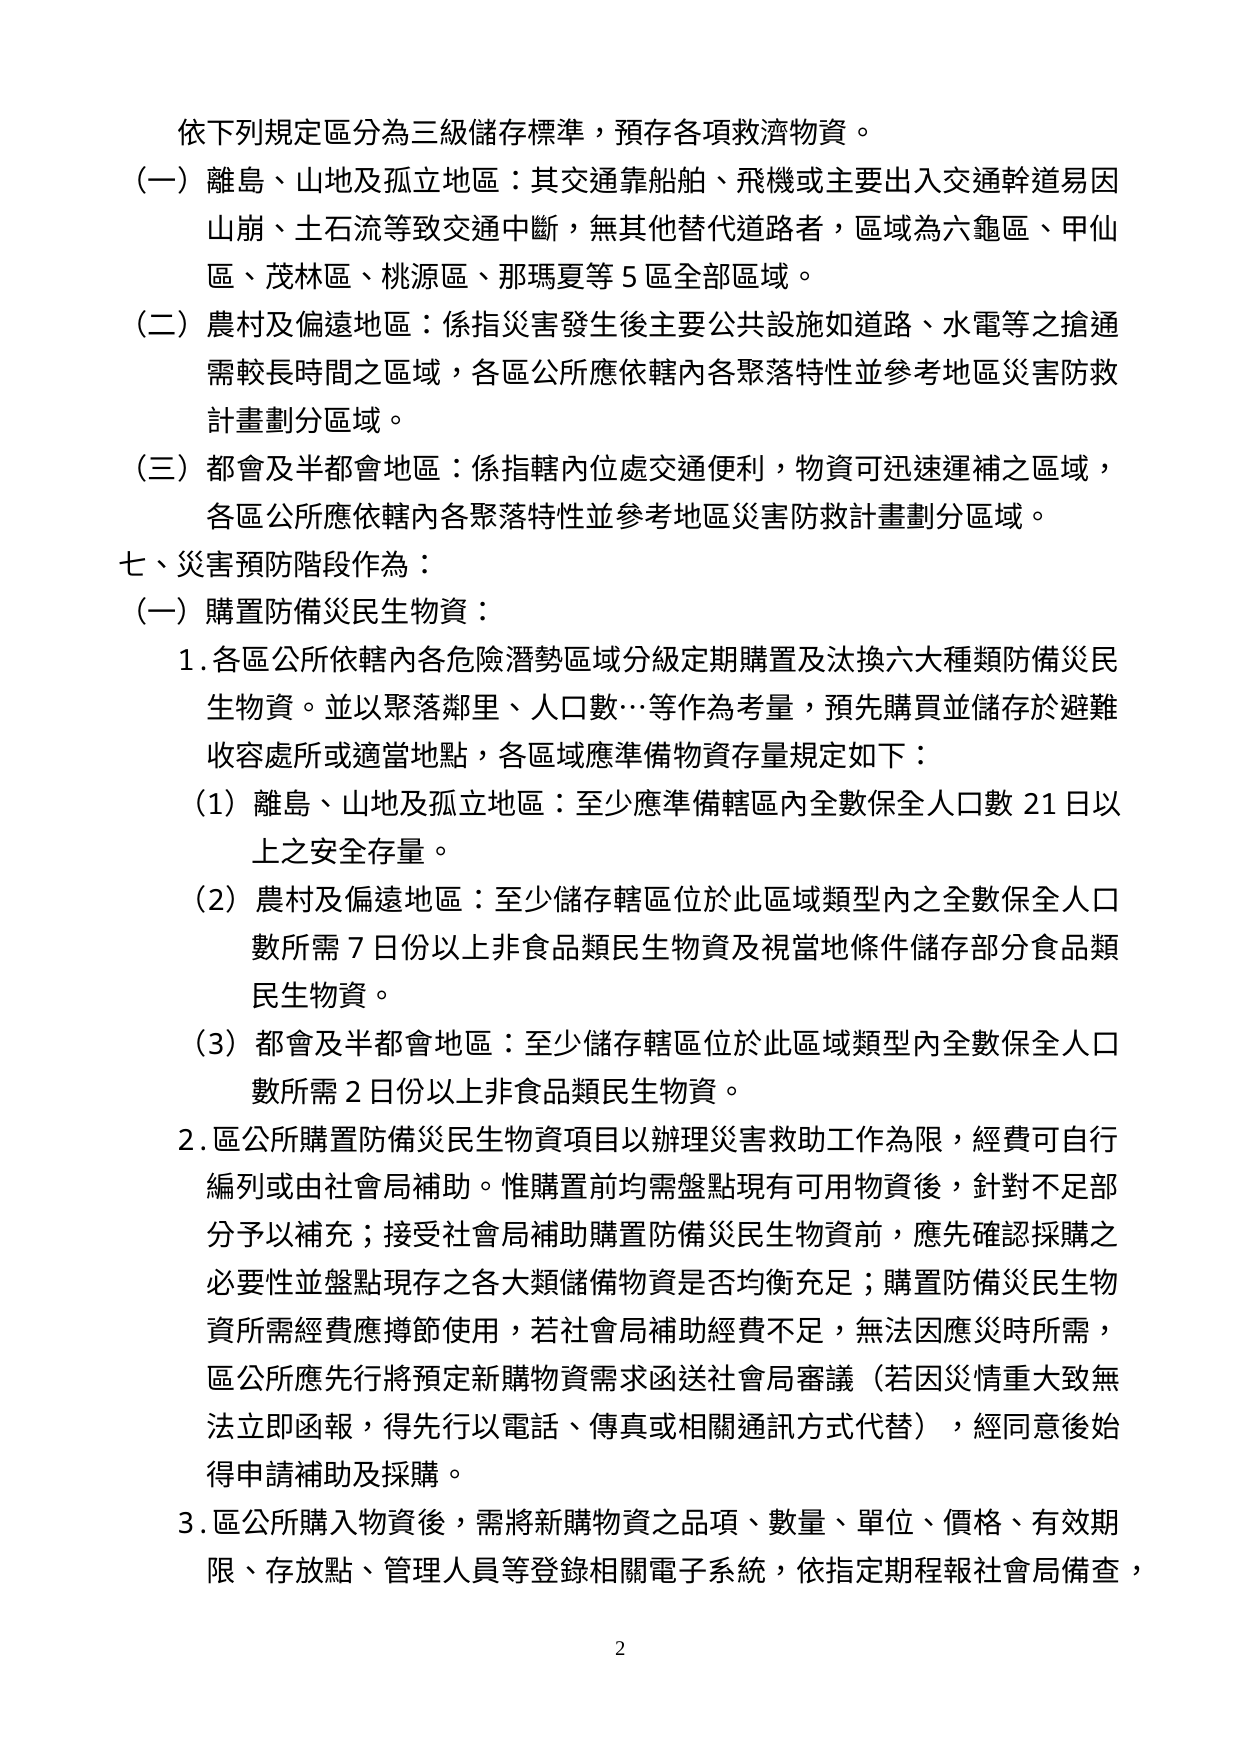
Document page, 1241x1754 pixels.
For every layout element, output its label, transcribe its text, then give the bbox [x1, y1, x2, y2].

text （1）離島、山地及孤立地區：至少應準備轄區內全數保全人口數21日以上之安全存量。 [177, 776, 1122, 872]
text 七、災害預防階段作為： [118, 537, 1122, 584]
text 2.區公所購置防備災民生物資項目以辦理災害救助工作為限，經費可自行編列或由社會局補助。惟購置前均需盤點現有可用物資後，針對不足部分予以補充；接受社會局補助購置防備災民生物資前，應先確認採購之必要性並盤點現存之各大類儲備物資是否均衡充足；購置防備災民生物資所需經費應撙節使用，若社會局補助經費不足，無法因應災時所需，區公所應先行將預定新購物資需求函送社會局審議（若因災情重大致無法立即函報，得先行以電話、傳真或相關通訊方式代替），經同意後始得申請補助及採購。 [177, 1112, 1122, 1495]
text （二）農村及偏遠地區：係指災害發生後主要公共設施如道路、水電等之搶通需較長時間之區域，各區公所應依轄內各聚落特性並參考地區災害防救計畫劃分區域。 [118, 297, 1122, 441]
text （一）購置防備災民生物資： [118, 584, 1122, 632]
text （三）都會及半都會地區：係指轄內位處交通便利，物資可迅速運補之區域，各區公所應依轄內各聚落特性並參考地區災害防救計畫劃分區域。 [118, 441, 1122, 537]
text 依下列規定區分為三級儲存標準，預存各項救濟物資。 [118, 105, 1122, 153]
text （一）離島、山地及孤立地區：其交通靠船舶、飛機或主要出入交通幹道易因山崩、土石流等致交通中斷，無其他替代道路者，區域為六龜區、甲仙區、茂林區、桃源區、那瑪夏等5區全部區域。 [118, 153, 1122, 297]
text 3.區公所購入物資後，需將新購物資之品項、數量、單位、價格、有效期限、存放點、管理人員等登錄相關電子系統，依指定期程報社會局備查，並完成經費核銷。 [177, 1495, 1122, 1591]
text （3）都會及半都會地區：至少儲存轄區位於此區域類型內全數保全人口數所需2日份以上非食品類民生物資。 [177, 1016, 1122, 1112]
text （2）農村及偏遠地區：至少儲存轄區位於此區域類型內之全數保全人口數所需7日份以上非食品類民生物資及視當地條件儲存部分食品類民生物資。 [177, 872, 1122, 1016]
text 1.各區公所依轄內各危險潛勢區域分級定期購置及汰換六大種類防備災民生物資。並以聚落鄰里、人口數…等作為考量，預先購買並儲存於避難收容處所或適當地點，各區域應準備物資存量規定如下： [177, 632, 1122, 776]
